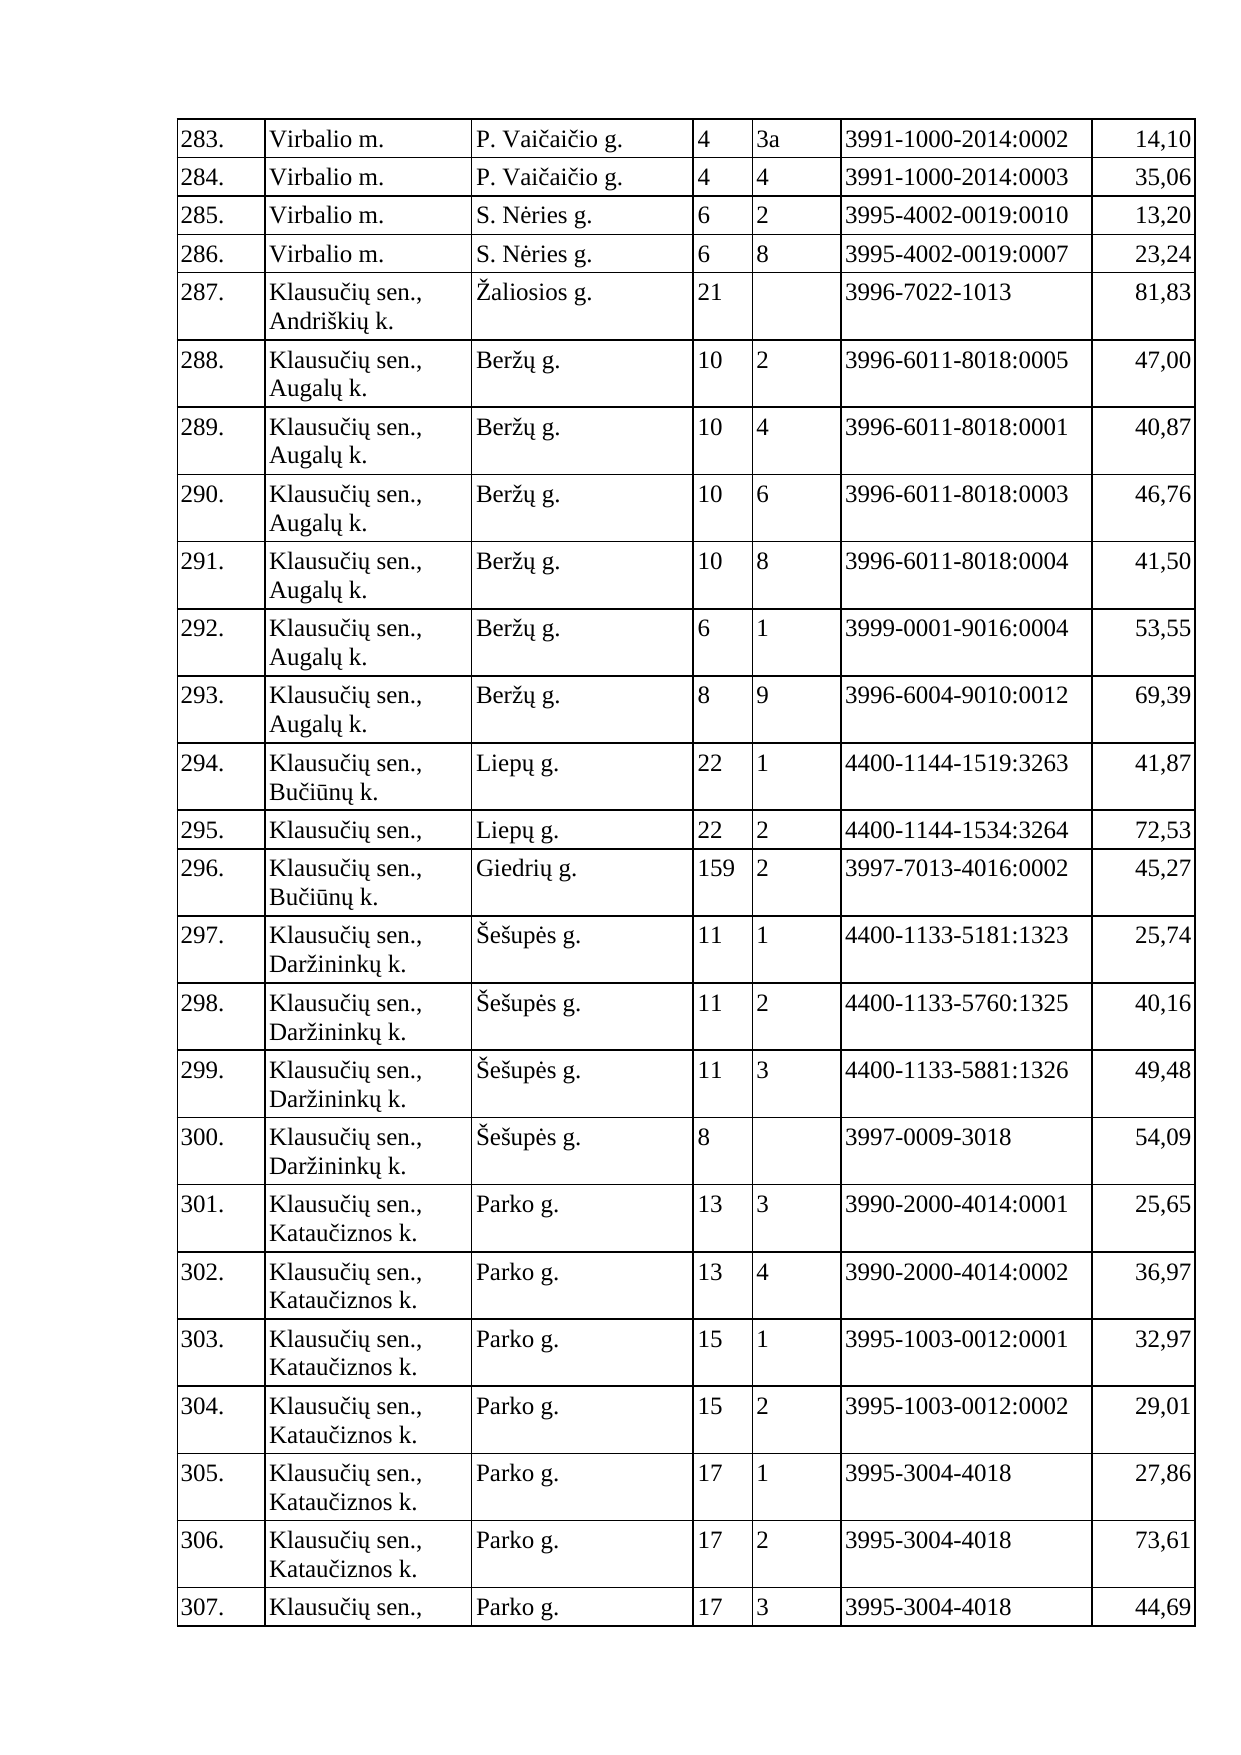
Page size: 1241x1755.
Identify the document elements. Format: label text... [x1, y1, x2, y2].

table_cell Klausučių sen., Bučiūnų k. [266, 850, 471, 915]
table_cell 4400-1133-5760:1325 [842, 984, 1091, 1049]
table_cell Beržų g. [472, 677, 692, 742]
table_cell 3996-6011-8018:0004 [842, 542, 1091, 608]
table_cell 290. [178, 475, 264, 541]
table_cell Klausučių sen., Augalų k. [266, 542, 471, 608]
table_cell 3997-7013-4016:0002 [842, 850, 1091, 915]
table_cell 4400-1133-5881:1326 [842, 1051, 1091, 1117]
table_cell 9 [753, 677, 840, 742]
table_cell 25,74 [1093, 917, 1194, 982]
table_cell Liepų g. [472, 811, 692, 848]
table_cell Klausučių sen., Daržininkų k. [266, 1118, 471, 1184]
table_cell 287. [178, 273, 264, 339]
table_cell Klausučių sen., Augalų k. [266, 677, 471, 742]
table_cell 291. [178, 542, 264, 608]
table_cell Klausučių sen., Andriškių k. [266, 273, 471, 339]
table_cell Klausučių sen., Augalų k. [266, 610, 471, 675]
table_cell Parko g. [472, 1521, 692, 1587]
table_cell 17 [694, 1588, 752, 1625]
table_cell 10 [694, 542, 752, 608]
table_cell Klausučių sen., Kataučiznos k. [266, 1521, 471, 1587]
table_cell P. Vaičaičio g. [472, 120, 692, 157]
table_cell 40,16 [1093, 984, 1194, 1049]
table_cell 15 [694, 1387, 752, 1452]
table_cell Virbalio m. [266, 235, 471, 272]
table_cell 4 [694, 120, 752, 157]
table_cell 46,76 [1093, 475, 1194, 541]
table_cell 4400-1144-1534:3264 [842, 811, 1091, 848]
table_cell 298. [178, 984, 264, 1049]
table_cell 3995-1003-0012:0002 [842, 1387, 1091, 1452]
table_cell 49,48 [1093, 1051, 1194, 1117]
table_cell Klausučių sen., [266, 811, 471, 848]
table_cell 23,24 [1093, 235, 1194, 272]
table_cell 4 [694, 158, 752, 195]
table_cell 3995-4002-0019:0010 [842, 197, 1091, 233]
table_cell Beržų g. [472, 475, 692, 541]
table_cell Klausučių sen., Augalų k. [266, 408, 471, 473]
table_cell 304. [178, 1387, 264, 1452]
table_cell 17 [694, 1454, 752, 1520]
table_cell Šešupės g. [472, 917, 692, 982]
table_cell 293. [178, 677, 264, 742]
table_cell 3996-6011-8018:0005 [842, 341, 1091, 406]
table_cell 288. [178, 341, 264, 406]
table_cell Giedrių g. [472, 850, 692, 915]
table_cell Virbalio m. [266, 120, 471, 157]
table_cell 2 [753, 850, 840, 915]
table_cell 2 [753, 1387, 840, 1452]
table_cell 25,65 [1093, 1185, 1194, 1251]
table_cell 81,83 [1093, 273, 1194, 339]
table_cell 2 [753, 341, 840, 406]
table_cell Parko g. [472, 1185, 692, 1251]
table_cell Klausučių sen., Kataučiznos k. [266, 1253, 471, 1318]
table_cell Parko g. [472, 1387, 692, 1452]
table_cell 3995-4002-0019:0007 [842, 235, 1091, 272]
table_cell 13,20 [1093, 197, 1194, 233]
table_cell 159 [694, 850, 752, 915]
table_cell 1 [753, 610, 840, 675]
table_cell 13 [694, 1185, 752, 1251]
table_cell Parko g. [472, 1253, 692, 1318]
table_cell 8 [753, 235, 840, 272]
table_cell Parko g. [472, 1454, 692, 1520]
table_cell Beržų g. [472, 610, 692, 675]
table_cell 1 [753, 1320, 840, 1385]
table_cell 300. [178, 1118, 264, 1184]
table_cell 4400-1144-1519:3263 [842, 744, 1091, 809]
table_cell 3990-2000-4014:0002 [842, 1253, 1091, 1318]
table_cell 297. [178, 917, 264, 982]
table_cell 2 [753, 811, 840, 848]
table_cell 6 [694, 197, 752, 233]
table_cell 1 [753, 917, 840, 982]
table_cell 3 [753, 1185, 840, 1251]
table_cell Klausučių sen., Kataučiznos k. [266, 1387, 471, 1452]
table_cell 53,55 [1093, 610, 1194, 675]
table_cell 41,50 [1093, 542, 1194, 608]
table_cell 35,06 [1093, 158, 1194, 195]
table_cell Žaliosios g. [472, 273, 692, 339]
table_cell Klausučių sen., Daržininkų k. [266, 1051, 471, 1117]
table_cell 292. [178, 610, 264, 675]
table_cell 3995-3004-4018 [842, 1454, 1091, 1520]
table_cell 8 [694, 677, 752, 742]
table_cell 4400-1133-5181:1323 [842, 917, 1091, 982]
table_cell 17 [694, 1521, 752, 1587]
table_cell Beržų g. [472, 408, 692, 473]
table_cell 3995-3004-4018 [842, 1588, 1091, 1625]
table_cell Šešupės g. [472, 1118, 692, 1184]
table_cell Virbalio m. [266, 197, 471, 233]
table_cell 73,61 [1093, 1521, 1194, 1587]
table_cell 4 [753, 158, 840, 195]
table_cell 296. [178, 850, 264, 915]
table_cell Klausučių sen., Bučiūnų k. [266, 744, 471, 809]
table_cell S. Nėries g. [472, 197, 692, 233]
table_cell 305. [178, 1454, 264, 1520]
table_cell 11 [694, 984, 752, 1049]
table_cell 289. [178, 408, 264, 473]
table_cell 10 [694, 475, 752, 541]
table_cell [753, 273, 840, 339]
table_cell Šešupės g. [472, 984, 692, 1049]
table_cell 3 [753, 1588, 840, 1625]
table_cell Parko g. [472, 1320, 692, 1385]
table_cell 8 [753, 542, 840, 608]
table_cell 10 [694, 341, 752, 406]
table_cell 3996-6011-8018:0003 [842, 475, 1091, 541]
table_cell 299. [178, 1051, 264, 1117]
table_cell 3996-7022-1013 [842, 273, 1091, 339]
table_cell Parko g. [472, 1588, 692, 1625]
table_cell Virbalio m. [266, 158, 471, 195]
table_cell 22 [694, 744, 752, 809]
table_cell 6 [694, 610, 752, 675]
table_cell 22 [694, 811, 752, 848]
table_cell 3991-1000-2014:0002 [842, 120, 1091, 157]
table_cell 3995-3004-4018 [842, 1521, 1091, 1587]
table_cell 301. [178, 1185, 264, 1251]
table_cell S. Nėries g. [472, 235, 692, 272]
table_cell 3a [753, 120, 840, 157]
table_cell 11 [694, 1051, 752, 1117]
table_cell 15 [694, 1320, 752, 1385]
table_cell 303. [178, 1320, 264, 1385]
table_cell 69,39 [1093, 677, 1194, 742]
table_cell 302. [178, 1253, 264, 1318]
table_cell [753, 1118, 840, 1184]
table_cell 285. [178, 197, 264, 233]
table_cell Šešupės g. [472, 1051, 692, 1117]
table_cell 2 [753, 984, 840, 1049]
table_cell 283. [178, 120, 264, 157]
table_cell 3996-6004-9010:0012 [842, 677, 1091, 742]
table_cell 307. [178, 1588, 264, 1625]
table_cell Klausučių sen., [266, 1588, 471, 1625]
table_cell 2 [753, 197, 840, 233]
table_cell 13 [694, 1253, 752, 1318]
table_cell 27,86 [1093, 1454, 1194, 1520]
table_cell 14,10 [1093, 120, 1194, 157]
table_cell P. Vaičaičio g. [472, 158, 692, 195]
table_cell 32,97 [1093, 1320, 1194, 1385]
table_cell 3995-1003-0012:0001 [842, 1320, 1091, 1385]
table_cell 3997-0009-3018 [842, 1118, 1091, 1184]
table_cell Klausučių sen., Kataučiznos k. [266, 1320, 471, 1385]
table_cell 44,69 [1093, 1588, 1194, 1625]
table_cell 6 [753, 475, 840, 541]
table_cell Klausučių sen., Augalų k. [266, 341, 471, 406]
table_cell 4 [753, 1253, 840, 1318]
table_cell 29,01 [1093, 1387, 1194, 1452]
table_cell 45,27 [1093, 850, 1194, 915]
table_cell 306. [178, 1521, 264, 1587]
table_cell 11 [694, 917, 752, 982]
table_cell 284. [178, 158, 264, 195]
table_cell 3991-1000-2014:0003 [842, 158, 1091, 195]
table_cell 72,53 [1093, 811, 1194, 848]
table_cell 40,87 [1093, 408, 1194, 473]
table_cell 21 [694, 273, 752, 339]
table_cell 47,00 [1093, 341, 1194, 406]
table_cell 1 [753, 1454, 840, 1520]
table_cell 3990-2000-4014:0001 [842, 1185, 1091, 1251]
table_cell Liepų g. [472, 744, 692, 809]
table_cell 54,09 [1093, 1118, 1194, 1184]
table_cell 2 [753, 1521, 840, 1587]
table_cell 10 [694, 408, 752, 473]
table_cell 295. [178, 811, 264, 848]
table_cell 294. [178, 744, 264, 809]
table_cell 4 [753, 408, 840, 473]
table_cell Klausučių sen., Augalų k. [266, 475, 471, 541]
table_cell 3 [753, 1051, 840, 1117]
table_cell Klausučių sen., Daržininkų k. [266, 984, 471, 1049]
table_cell Beržų g. [472, 542, 692, 608]
table_cell 6 [694, 235, 752, 272]
table_cell 3996-6011-8018:0001 [842, 408, 1091, 473]
table_cell Klausučių sen., Kataučiznos k. [266, 1454, 471, 1520]
table_cell 41,87 [1093, 744, 1194, 809]
table_cell 36,97 [1093, 1253, 1194, 1318]
table_cell 8 [694, 1118, 752, 1184]
table_cell 1 [753, 744, 840, 809]
table_cell 286. [178, 235, 264, 272]
table_cell Beržų g. [472, 341, 692, 406]
table_cell Klausučių sen., Daržininkų k. [266, 917, 471, 982]
table_cell 3999-0001-9016:0004 [842, 610, 1091, 675]
table_cell Klausučių sen., Kataučiznos k. [266, 1185, 471, 1251]
